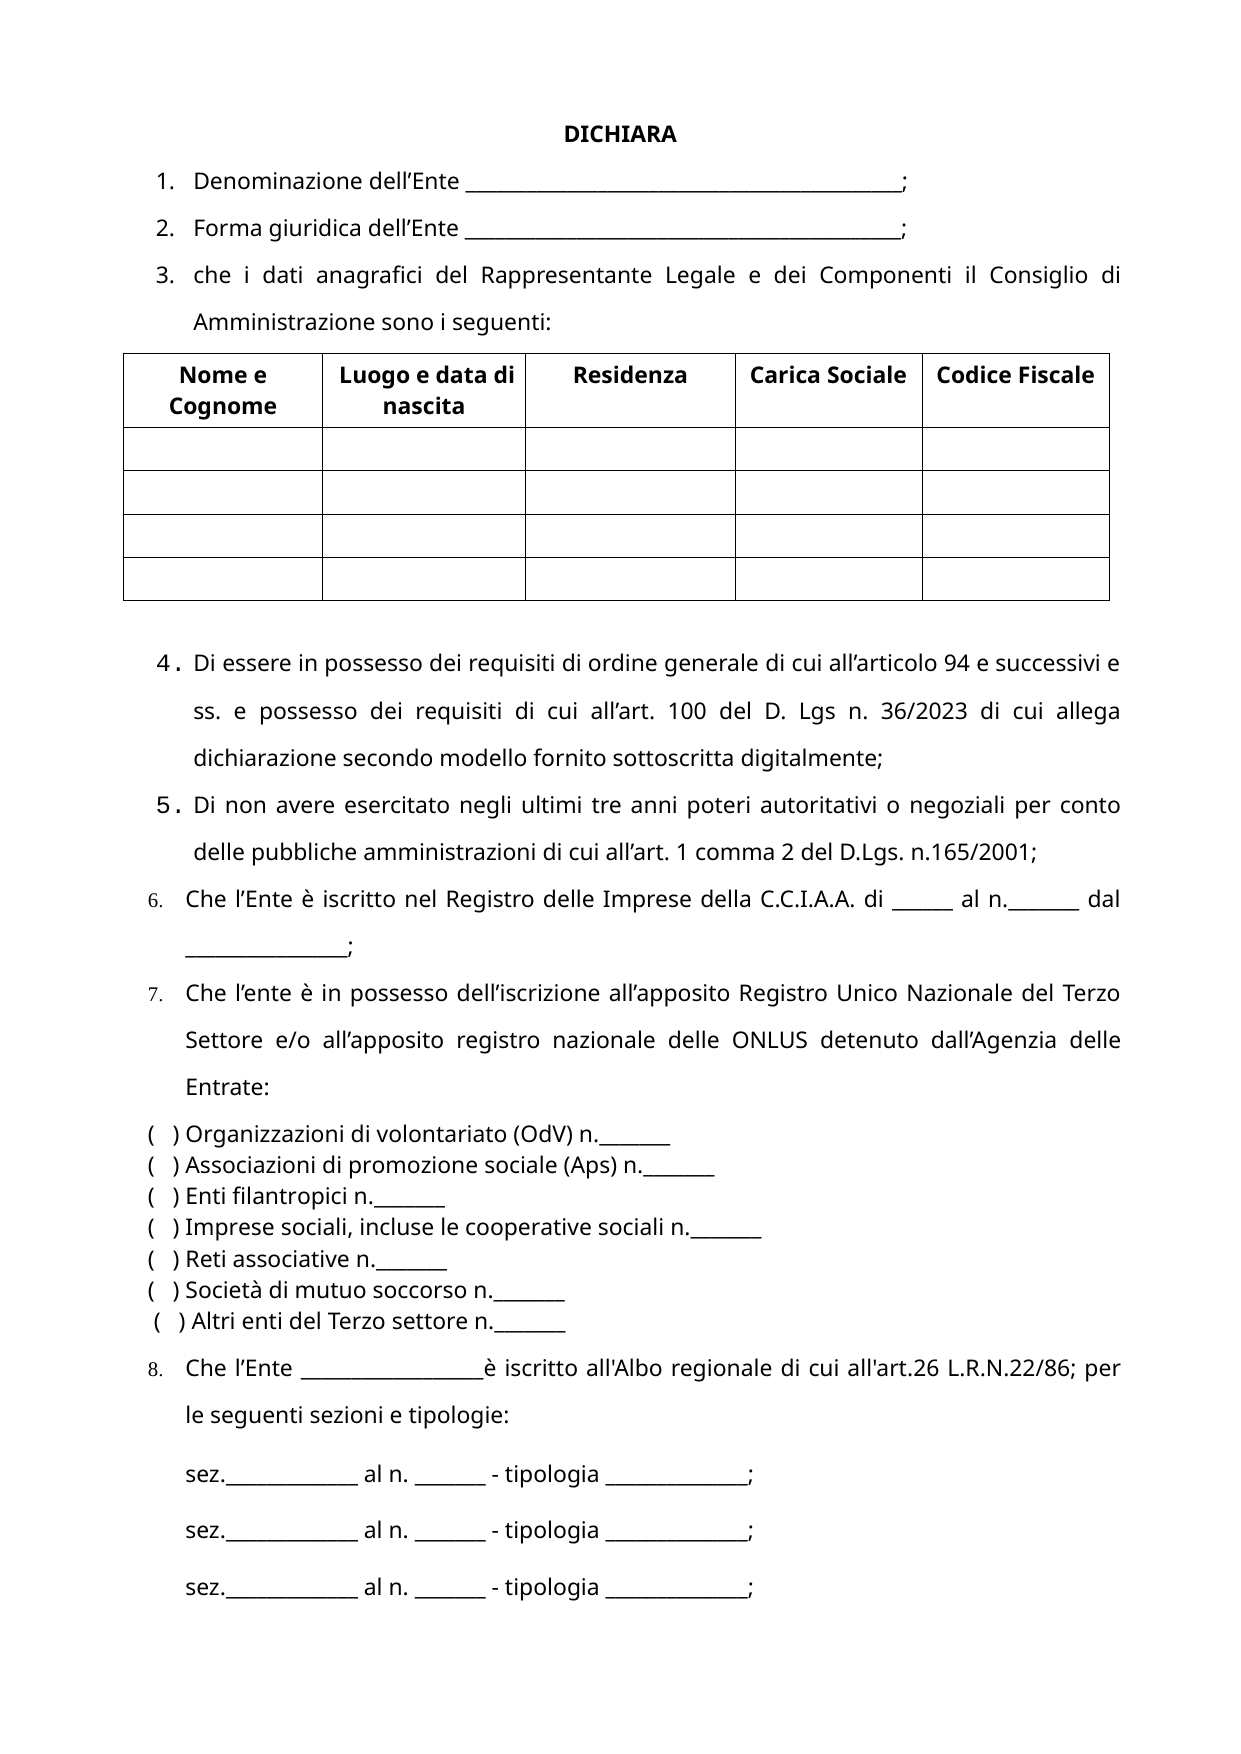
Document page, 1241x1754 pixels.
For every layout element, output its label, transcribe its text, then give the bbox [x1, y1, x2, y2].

text ( ) Altri enti del Terzo settore n._______ [118, 1305, 1122, 1336]
table_header Nome e Cognome [124, 354, 322, 427]
text ( ) Imprese sociali, incluse le cooperative sociali n._______ [148, 1211, 1122, 1242]
table_cell [323, 428, 525, 470]
table_cell [124, 515, 322, 557]
table_cell [323, 471, 525, 513]
table_header Codice Fiscale [923, 354, 1109, 427]
text sez._____________ al n. _______ - tipologia ______________; [185, 1514, 1122, 1546]
table_cell [923, 558, 1109, 600]
table_cell [526, 471, 735, 513]
table_cell [526, 558, 735, 600]
list Che l’Ente __________________è iscritto all'Albo regionale di cui all'art.26 L.R.N.22/86; per le seguenti sezioni e tipologie: [148, 1352, 1122, 1430]
list Denominazione dell’Ente ___________________________________________; [156, 165, 1122, 196]
table_header Carica Sociale [736, 354, 922, 427]
table_cell [736, 515, 922, 557]
list Che l’Ente è iscritto nel Registro delle Imprese della C.C.I.A.A. di ______ al n._______ dal ________________; [148, 883, 1122, 961]
table_cell [323, 558, 525, 600]
text sez._____________ al n. _______ - tipologia ______________; [185, 1571, 1122, 1602]
text ( ) Reti associative n._______ [148, 1242, 1122, 1274]
list Forma giuridica dell’Ente ___________________________________________; [156, 212, 1122, 243]
table_cell [526, 428, 735, 470]
table_cell [736, 471, 922, 513]
table_header Luogo e data di nascita [323, 354, 525, 427]
list Che l’ente è in possesso dell’iscrizione all’apposito Registro Unico Nazionale del Terzo Settore e/o all’apposito registro nazionale delle ONLUS detenuto dall’Agenzia delle Entrate: [148, 977, 1122, 1102]
table_cell [124, 471, 322, 513]
text ( ) Associazioni di promozione sociale (Aps) n._______ [148, 1149, 1122, 1180]
table_cell [923, 428, 1109, 470]
table_cell [124, 428, 322, 470]
table_cell [923, 471, 1109, 513]
list che i dati anagrafici del Rappresentante Legale e dei Componenti il Consiglio di Amministrazione sono i seguenti: [156, 259, 1122, 337]
table_cell [736, 428, 922, 470]
text ( ) Enti filantropici n._______ [148, 1180, 1122, 1211]
table_cell [526, 515, 735, 557]
table_cell [323, 515, 525, 557]
table_cell [124, 558, 322, 600]
list Di essere in possesso dei requisiti di ordine generale di cui all’articolo 94 e successivi e ss. e possesso dei requisiti di cui all’art. 100 del D. Lgs n. 36/2023 di cui allega dichiarazione secondo modello fornito sottoscritta digitalmente; [156, 647, 1122, 773]
text ( ) Organizzazioni di volontariato (OdV) n._______ [148, 1117, 1122, 1149]
table_cell [923, 515, 1109, 557]
text sez._____________ al n. _______ - tipologia ______________; [185, 1458, 1122, 1489]
list Di non avere esercitato negli ultimi tre anni poteri autoritativi o negoziali per conto delle pubbliche amministrazioni di cui all’art. 1 comma 2 del D.Lgs. n.165/2001; [156, 789, 1122, 867]
table_cell [736, 558, 922, 600]
text DICHIARA [118, 118, 1122, 149]
text ( ) Società di mutuo soccorso n._______ [148, 1274, 1122, 1305]
table_header Residenza [526, 354, 735, 427]
